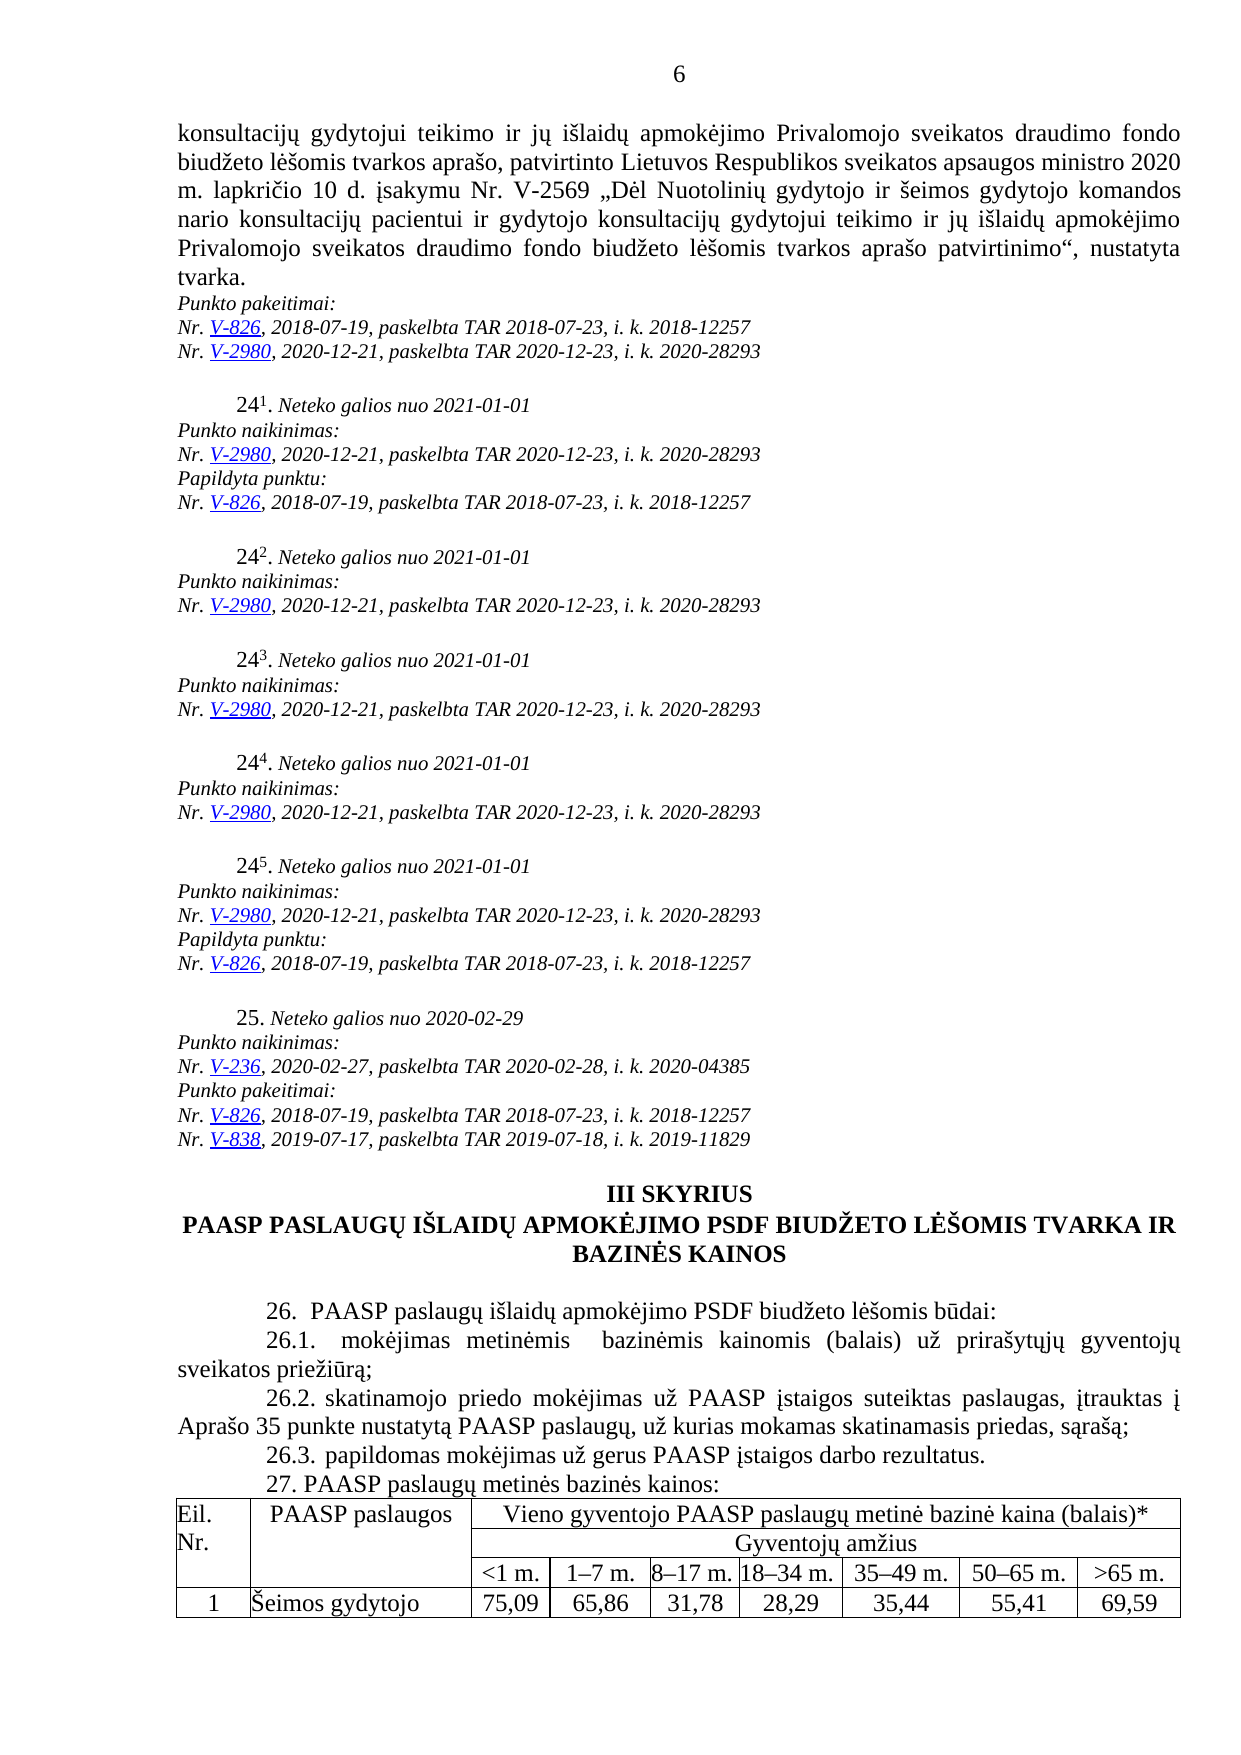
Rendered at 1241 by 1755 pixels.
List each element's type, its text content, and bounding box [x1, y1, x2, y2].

text Punkto pakeitimai: [177, 291, 1181, 315]
text Nr. V-2980, 2020-12-21, paskelbta TAR 2020-12-23, i. k. 2020-28293 [177, 800, 1181, 824]
text Nr. V-2980, 2020-12-21, paskelbta TAR 2020-12-23, i. k. 2020-28293 [177, 339, 1181, 363]
table_header Eil. Nr. [177, 1499, 250, 1587]
table_cell 1–7 m. [551, 1558, 650, 1587]
text konsultacijų gydytojui teikimo ir jų išlaidų apmokėjimo Privalomojo sveikatos draudimo fondo biudžeto lėšomis tvarkos aprašo, patvirtinto Lietuvos Respublikos sveikatos apsaugos ministro 2020 m. lapkričio 10 d. įsakymu Nr. V-2569 „Dėl Nuotolinių gydytojo ir šeimos gydytojo komandos nario konsultacijų pacientui ir gydytojo konsultacijų gydytojui teikimo ir jų išlaidų apmokėjimo Privalomojo sveikatos draudimo fondo biudžeto lėšomis tvarkos aprašo patvirtinimo“, nustatyta tvarka. [177, 118, 1181, 291]
table_header Vieno gyventojo PAASP paslaugų metinė bazinė kaina (balais)* [472, 1499, 1180, 1527]
table_cell 35,44 [843, 1588, 959, 1617]
text Nr. V-826, 2018-07-19, paskelbta TAR 2018-07-23, i. k. 2018-12257 [177, 951, 1181, 975]
table_cell 31,78 [651, 1588, 739, 1617]
text Nr. V-2980, 2020-12-21, paskelbta TAR 2020-12-23, i. k. 2020-28293 [177, 593, 1181, 617]
text Punkto naikinimas: [177, 879, 1181, 903]
text PAASP PASLAUGŲ IŠLAIDŲ APMOKĖJIMO PSDF BIUDŽETO LĖŠOMIS TVARKA IR BAZINĖS KAINOS [177, 1210, 1181, 1268]
text 244. Neteko galios nuo 2021-01-01 [177, 749, 1181, 776]
text 242. Neteko galios nuo 2021-01-01 [177, 543, 1181, 569]
table_cell 8–17 m. [651, 1558, 739, 1587]
table_cell 18–34 m. [740, 1558, 842, 1587]
text Nr. V-2980, 2020-12-21, paskelbta TAR 2020-12-23, i. k. 2020-28293 [177, 442, 1181, 466]
text Nr. V-236, 2020-02-27, paskelbta TAR 2020-02-28, i. k. 2020-04385 [177, 1054, 1181, 1078]
text Nr. V-838, 2019-07-17, paskelbta TAR 2019-07-18, i. k. 2019-11829 [177, 1127, 1181, 1151]
text 245. Neteko galios nuo 2021-01-01 [177, 853, 1181, 879]
table_header PAASP paslaugos [251, 1499, 471, 1587]
text Punkto naikinimas: [177, 776, 1181, 800]
table_cell 35–49 m. [843, 1558, 959, 1587]
table_cell 55,41 [960, 1588, 1077, 1617]
text Nr. V-826, 2018-07-19, paskelbta TAR 2018-07-23, i. k. 2018-12257 [177, 315, 1181, 339]
text Nr. V-2980, 2020-12-21, paskelbta TAR 2020-12-23, i. k. 2020-28293 [177, 697, 1181, 721]
text 25. Neteko galios nuo 2020-02-29 [177, 1004, 1181, 1030]
table_cell 75,09 [472, 1588, 549, 1617]
text Nr. V-826, 2018-07-19, paskelbta TAR 2018-07-23, i. k. 2018-12257 [177, 490, 1181, 514]
table_cell 69,59 [1078, 1588, 1180, 1617]
text 241. Neteko galios nuo 2021-01-01 [177, 392, 1181, 418]
table_cell 50–65 m. [960, 1558, 1077, 1587]
text 26.2. skatinamojo priedo mokėjimas už PAASP įstaigos suteiktas paslaugas, įtrauktas į Aprašo 35 punkte nustatytą PAASP paslaugų, už kurias mokamas skatinamasis priedas, sąrašą; [177, 1383, 1181, 1440]
text Nr. V-2980, 2020-12-21, paskelbta TAR 2020-12-23, i. k. 2020-28293 [177, 903, 1181, 927]
table_cell Gyventojų amžius [472, 1529, 1180, 1557]
table_cell 65,86 [551, 1588, 650, 1617]
table_cell Šeimos gydytojo [251, 1588, 471, 1617]
table_cell <1 m. [472, 1558, 549, 1587]
text 26.1. mokėjimas metinėmis bazinėmis kainomis (balais) už prirašytųjų gyventojų sveikatos priežiūrą; [177, 1325, 1181, 1383]
text Nr. V-826, 2018-07-19, paskelbta TAR 2018-07-23, i. k. 2018-12257 [177, 1102, 1181, 1127]
text Punkto naikinimas: [177, 418, 1181, 442]
text Punkto naikinimas: [177, 569, 1181, 593]
text Punkto naikinimas: [177, 672, 1181, 697]
text Papildyta punktu: [177, 466, 1181, 490]
text 27. PAASP paslaugų metinės bazinės kainos: [251, 1469, 1181, 1498]
text Papildyta punktu: [177, 927, 1181, 951]
text III SKYRIUS [177, 1179, 1181, 1208]
table_cell >65 m. [1078, 1558, 1180, 1587]
text 26.3. papildomas mokėjimas už gerus PAASP įstaigos darbo rezultatus. [177, 1440, 1181, 1469]
text 243. Neteko galios nuo 2021-01-01 [177, 646, 1181, 672]
table_cell 28,29 [740, 1588, 842, 1617]
text 26. PAASP paslaugų išlaidų apmokėjimo PSDF biudžeto lėšomis būdai: [177, 1296, 1181, 1325]
text Punkto pakeitimai: [177, 1078, 1181, 1102]
table_cell 1 [177, 1588, 250, 1617]
text Punkto naikinimas: [177, 1030, 1181, 1054]
